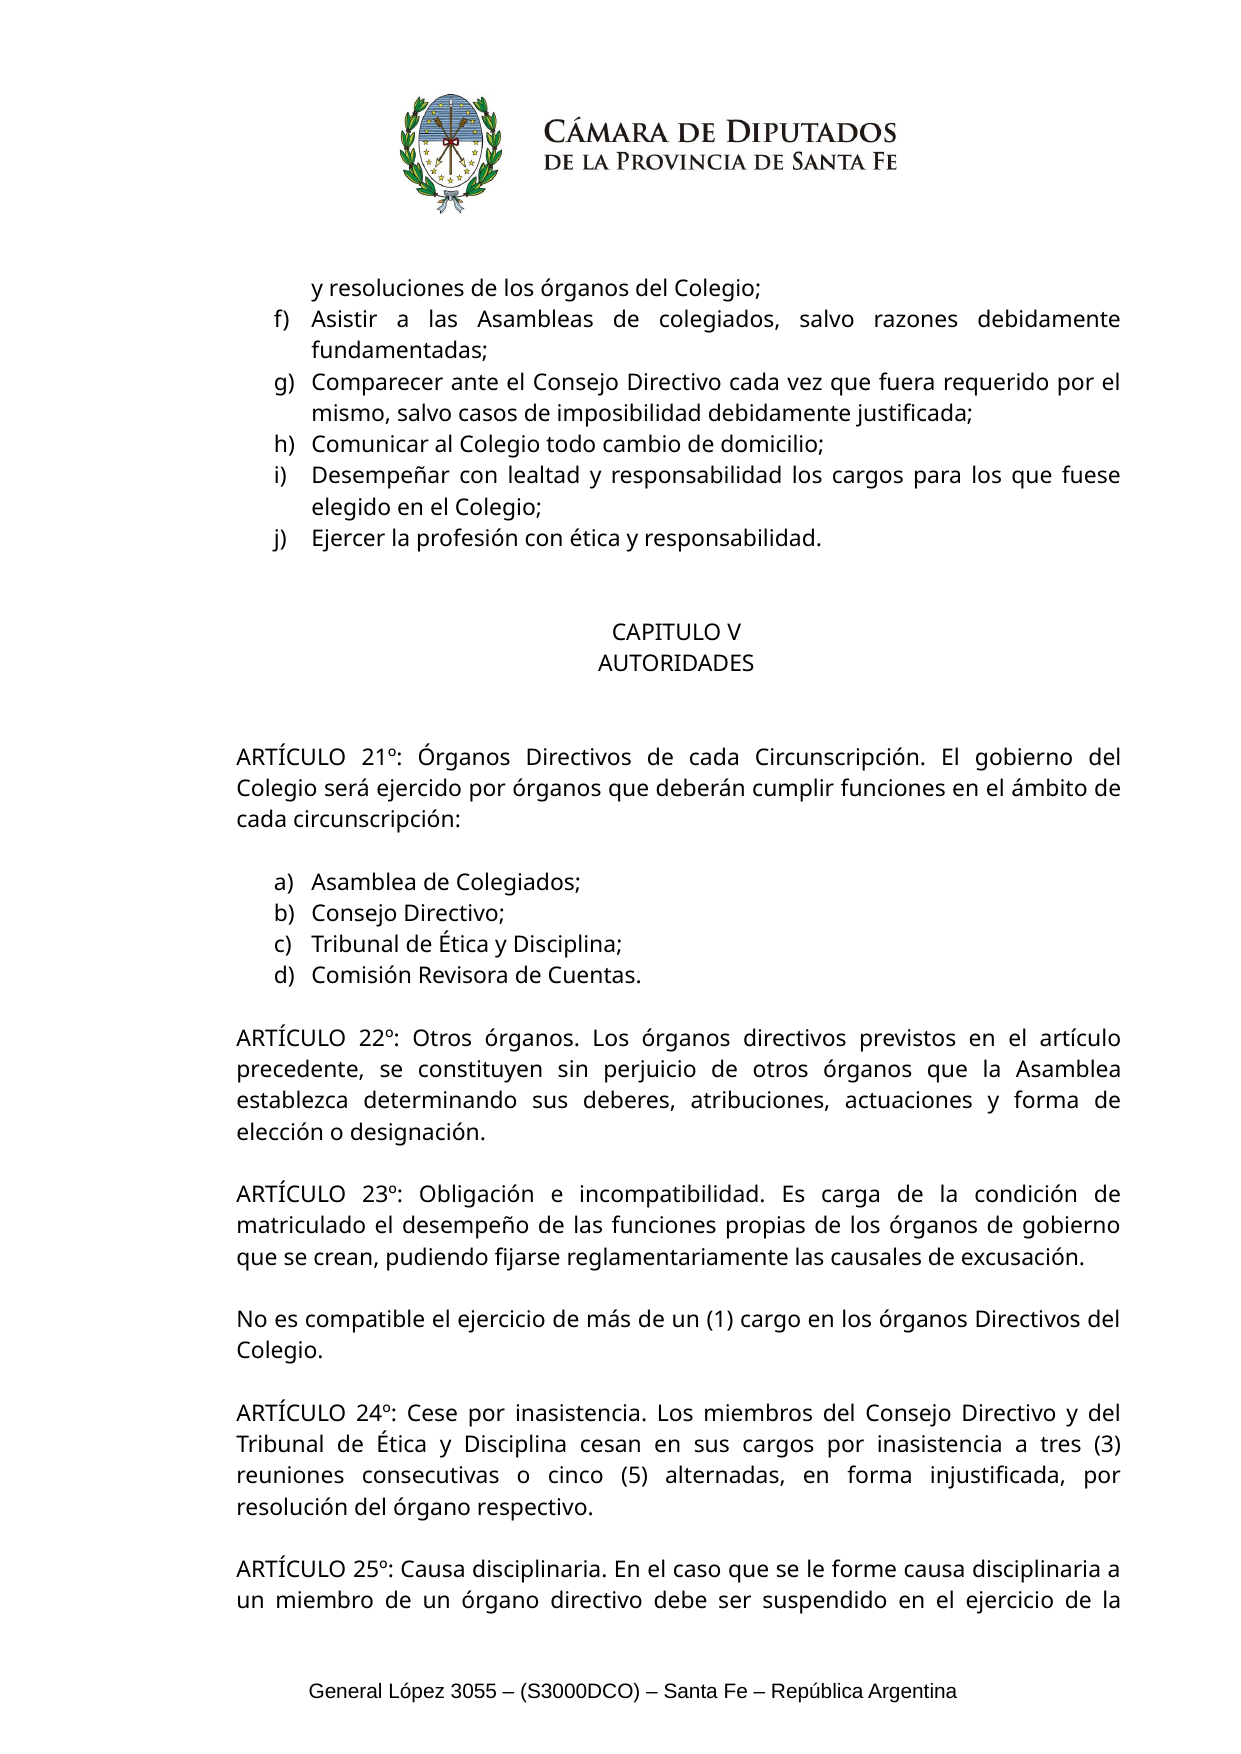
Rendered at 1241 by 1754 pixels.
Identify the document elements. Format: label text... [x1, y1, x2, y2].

text ARTÍCULO 23º: Obligación e incompatibilidad. Es carga de la condición de matriculado el desempeño de las funciones propias de los órganos de gobierno que se crean, pudiendo fijarse reglamentariamente las causales de excusación. [236, 1178, 1122, 1272]
text AUTORIDADES [236, 647, 1122, 678]
text ARTÍCULO 24º: Cese por inasistencia. Los miembros del Consejo Directivo y del Tribunal de Ética y Disciplina cesan en sus cargos por inasistencia a tres (3) reuniones consecutivas o cinco (5) alternadas, en forma injustificada, por resolución del órgano respectivo. [236, 1397, 1122, 1522]
text ARTÍCULO 21º: Órganos Directivos de cada Circunscripción. El gobierno del Colegio será ejercido por órganos que deberán cumplir funciones en el ámbito de cada circunscripción: [236, 740, 1122, 834]
list Comunicar al Colegio todo cambio de domicilio; [274, 428, 1122, 459]
picture [399, 94, 897, 218]
text No es compatible el ejercicio de más de un (1) cargo en los órganos Directivos del Colegio. [236, 1303, 1122, 1365]
list Asamblea de Colegiados; [274, 865, 1122, 897]
list Comparecer ante el Consejo Directivo cada vez que fuera requerido por el mismo, salvo casos de imposibilidad debidamente justificada; [274, 365, 1122, 428]
text ARTÍCULO 22º: Otros órganos. Los órganos directivos previstos en el artículo precedente, se constituyen sin perjuicio de otros órganos que la Asamblea establezca determinando sus deberes, atribuciones, actuaciones y forma de elección o designación. [236, 1022, 1122, 1147]
text CAPITULO V [236, 615, 1122, 647]
list y resoluciones de los órganos del Colegio; [274, 272, 1122, 303]
list Ejercer la profesión con ética y responsabilidad. [274, 522, 1122, 553]
list Asistir a las Asambleas de colegiados, salvo razones debidamente fundamentadas; [274, 303, 1122, 365]
list Consejo Directivo; [274, 897, 1122, 928]
list Tribunal de Ética y Disciplina; [274, 928, 1122, 959]
list Comisión Revisora de Cuentas. [274, 959, 1122, 990]
text ARTÍCULO 25º: Causa disciplinaria. En el caso que se le forme causa disciplinaria a un miembro de un órgano directivo debe ser suspendido en el ejercicio de la [236, 1553, 1122, 1615]
list Desempeñar con lealtad y responsabilidad los cargos para los que fuese elegido en el Colegio; [274, 459, 1122, 522]
